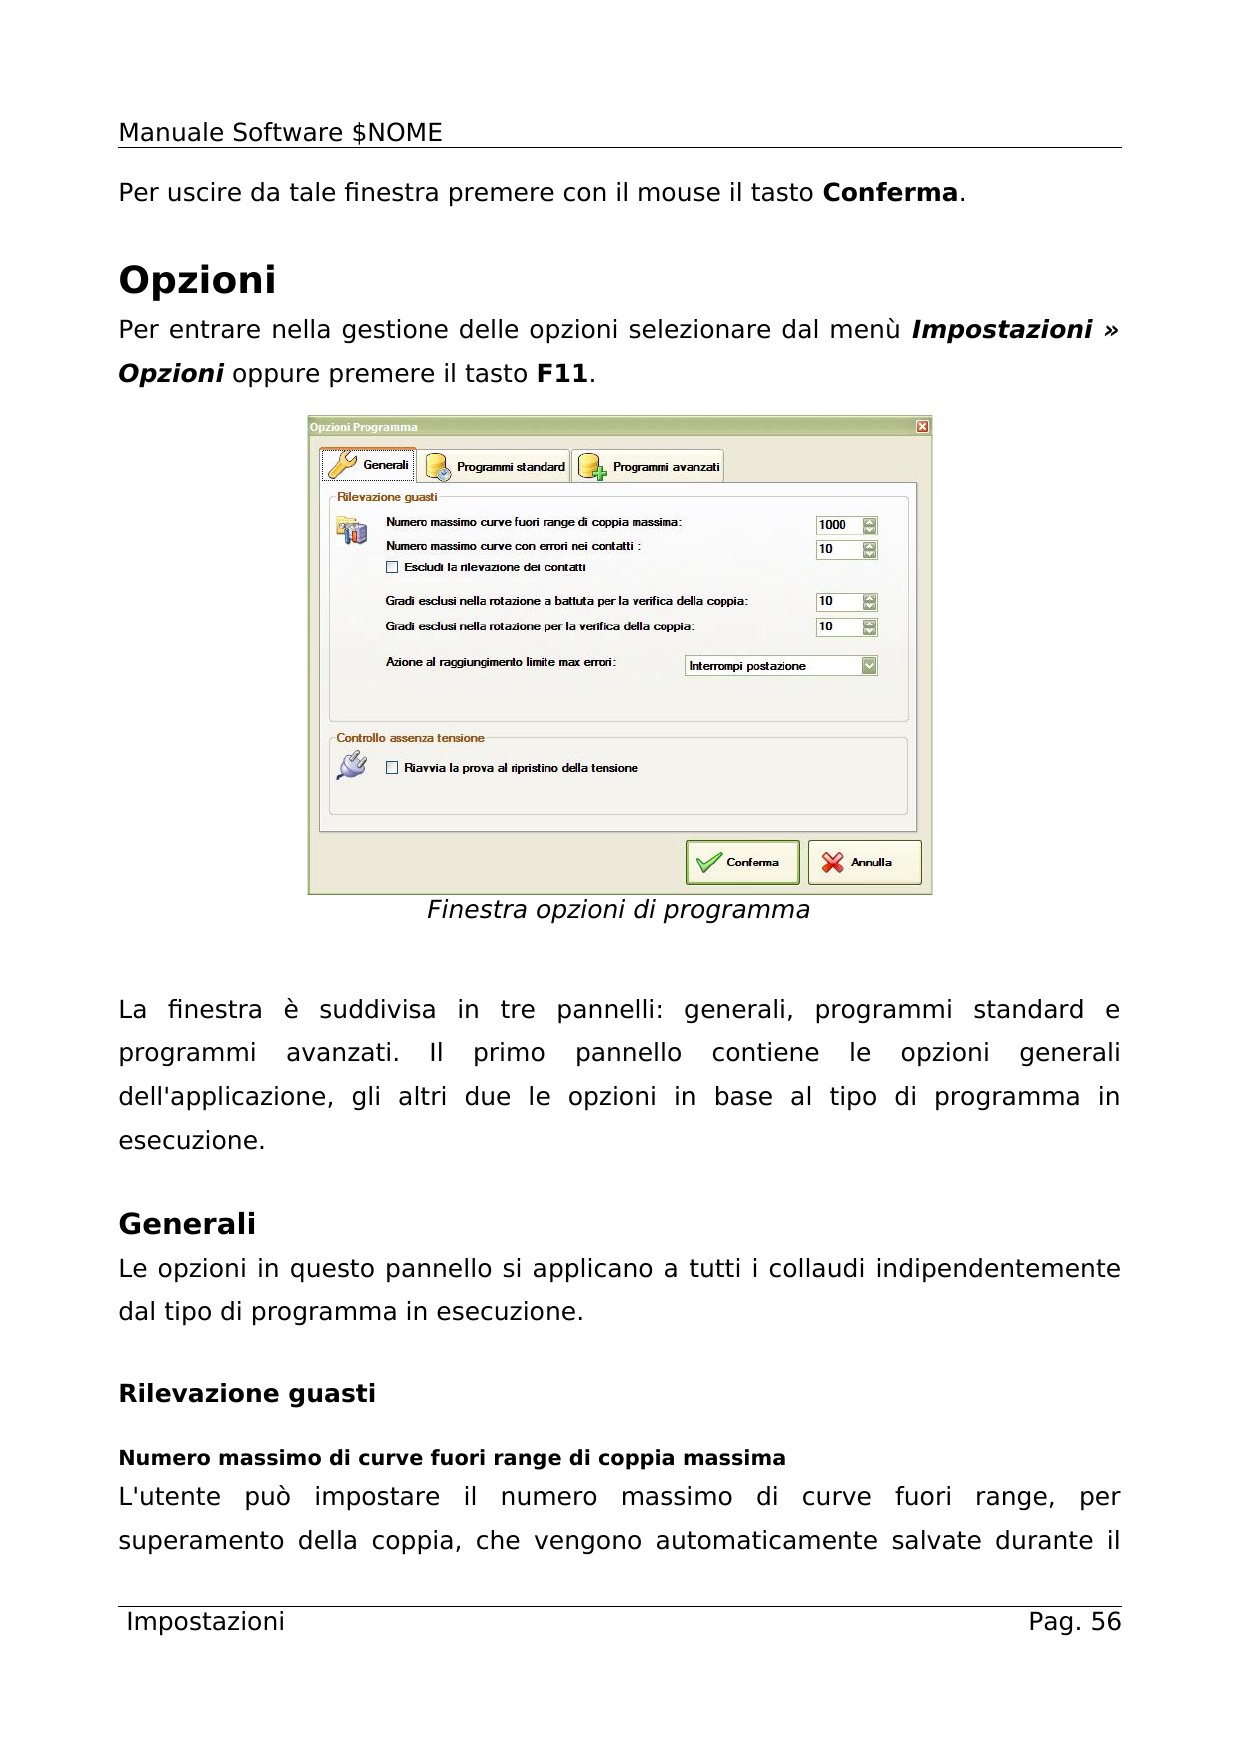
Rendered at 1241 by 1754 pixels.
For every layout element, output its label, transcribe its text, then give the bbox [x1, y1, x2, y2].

subtitle Generali [118, 1207, 1122, 1241]
text Finestra opzioni di programma [308, 895, 933, 924]
text La finestra è suddivisa in tre pannelli: generali, programmi standard e programmi avanzati. Il primo pannello contiene le opzioni generali dell'applicazione, gli altri due le opzioni in base al tipo di programma in esecuzione. [118, 995, 1122, 1155]
subtitle Rilevazione guasti [118, 1379, 1122, 1408]
text Per uscire da tale finestra premere con il mouse il tasto Conferma. [118, 178, 1122, 207]
text Le opzioni in questo pannello si applicano a tutti i collaudi indipendentemente dal tipo di programma in esecuzione. [118, 1254, 1122, 1327]
text L'utente può impostare il numero massimo di curve fuori range, per superamento della coppia, che vengono automaticamente salvate durante il [118, 1482, 1122, 1555]
text Per entrare nella gestione delle opzioni selezionare dal menù Impostazioni » Opzioni oppure premere il tasto F11. [118, 315, 1122, 388]
picture [307, 415, 933, 895]
subtitle Opzioni [118, 259, 1122, 303]
subtitle Numero massimo di curve fuori range di coppia massima [118, 1446, 1122, 1470]
